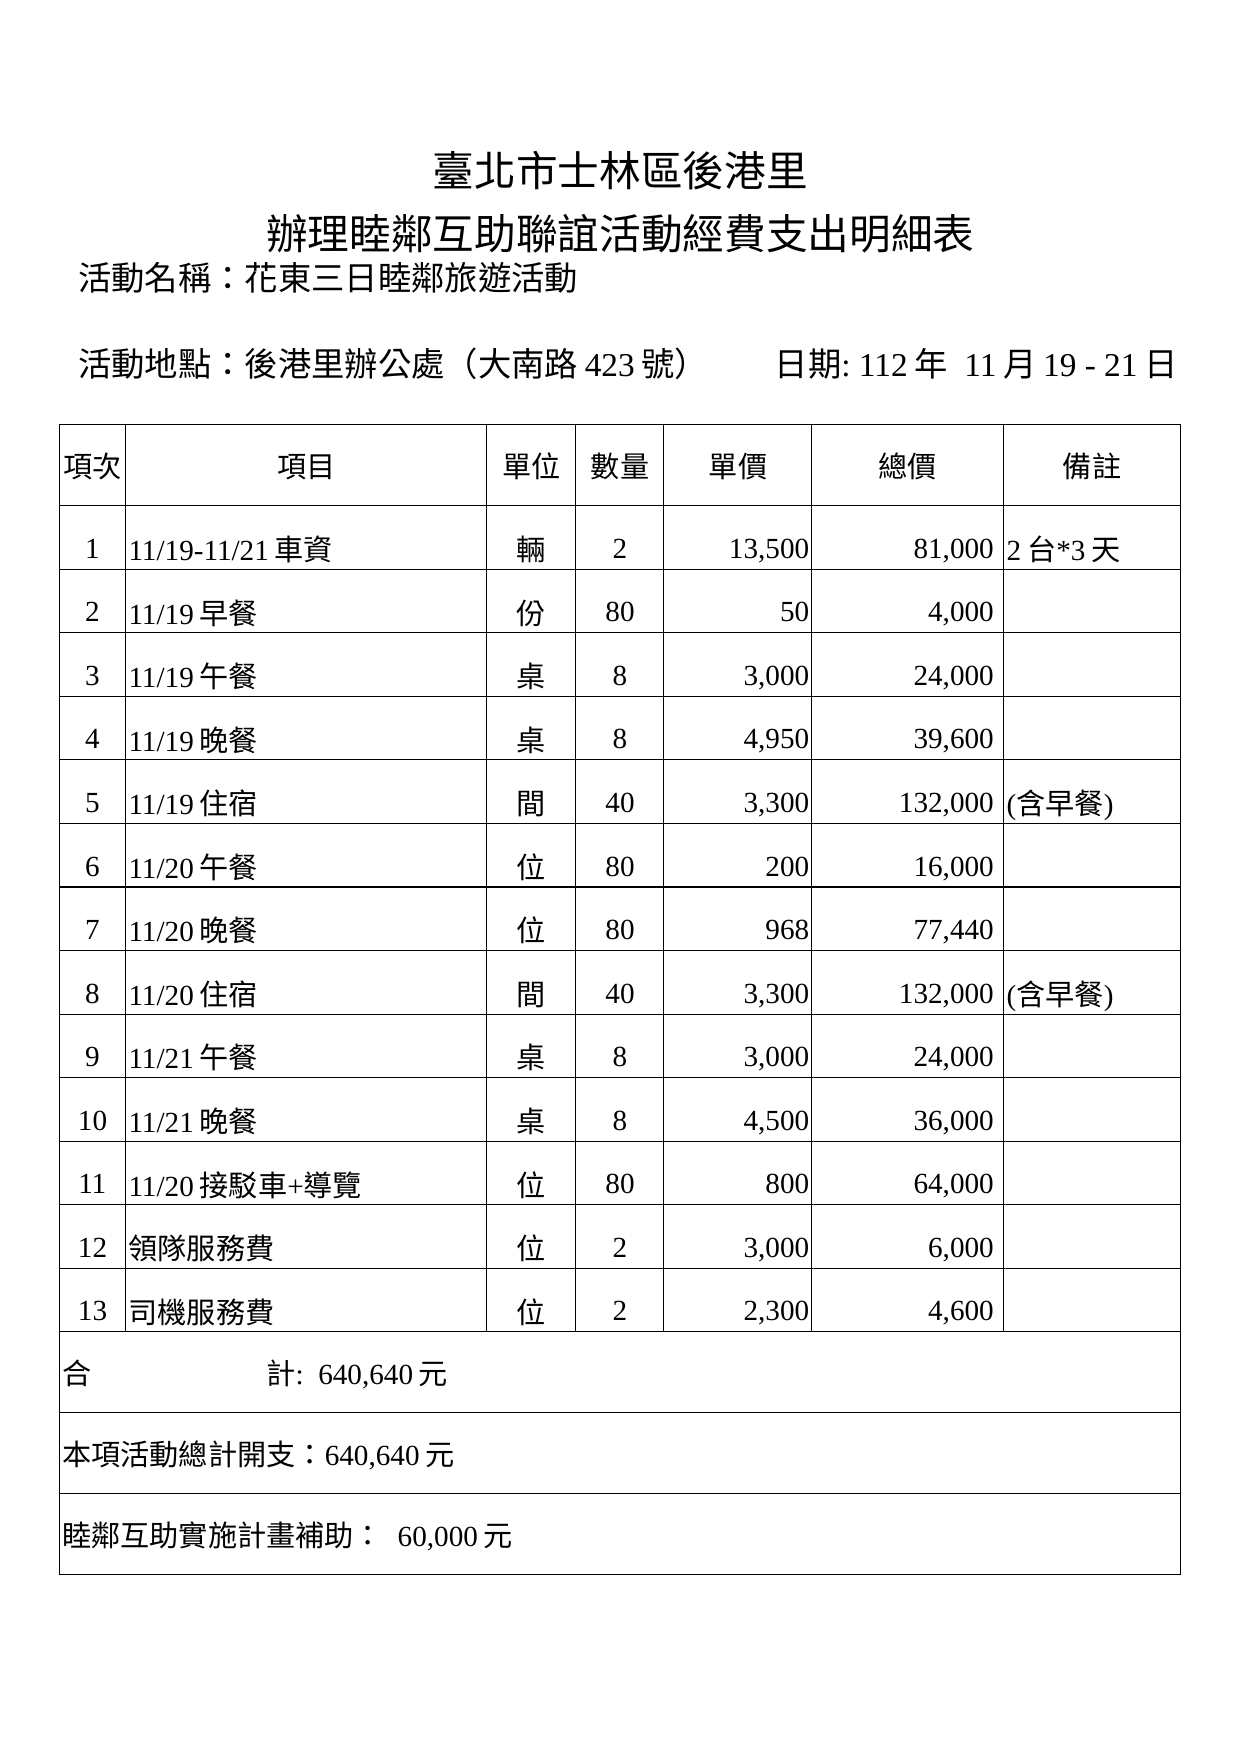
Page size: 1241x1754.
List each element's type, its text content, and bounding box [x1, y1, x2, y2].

table_cell 2,300 [664, 1269, 811, 1331]
table_cell 13,500 [664, 506, 811, 569]
text 臺北市士林區後港里 [59, 118, 1184, 189]
table_cell 8 [576, 633, 663, 696]
table_cell (含早餐) [1004, 951, 1180, 1013]
table_cell 間 [487, 951, 575, 1013]
table_cell 4 [60, 697, 125, 759]
table_cell 80 [576, 824, 663, 886]
table_cell 8 [60, 951, 125, 1013]
table_cell 200 [664, 824, 811, 886]
table_cell 968 [664, 888, 811, 950]
table_cell 3 [60, 633, 125, 696]
table_cell [1004, 570, 1180, 632]
table_cell 睦鄰互助實施計畫補助： 60,000元 [60, 1494, 1180, 1574]
table_cell 8 [576, 1078, 663, 1141]
table_header 項次 [60, 425, 125, 505]
table_cell 6 [60, 824, 125, 886]
table_cell 12 [60, 1205, 125, 1268]
table_cell 3,000 [664, 1205, 811, 1268]
table_cell 3,300 [664, 760, 811, 823]
table_cell 11/19早餐 [126, 570, 486, 632]
table_cell 36,000 [812, 1078, 1003, 1141]
table_cell 4,000 [812, 570, 1003, 632]
table_cell 11/19住宿 [126, 760, 486, 823]
table_cell 11/20午餐 [126, 824, 486, 886]
table_cell 77,440 [812, 888, 1003, 950]
table_cell 司機服務費 [126, 1269, 486, 1331]
table_cell 11/19晚餐 [126, 697, 486, 759]
table_cell 位 [487, 1269, 575, 1331]
table_header 單價 [664, 425, 811, 505]
table_cell [1004, 824, 1180, 886]
table_cell 64,000 [812, 1142, 1003, 1204]
table_header 數量 [576, 425, 663, 505]
table_cell [1004, 697, 1180, 759]
table_cell 位 [487, 1205, 575, 1268]
table_cell 80 [576, 570, 663, 632]
table_cell 桌 [487, 697, 575, 759]
table_cell [1004, 1142, 1180, 1204]
table_cell 11 [60, 1142, 125, 1204]
table_cell 領隊服務費 [126, 1205, 486, 1268]
table_cell 11/21午餐 [126, 1015, 486, 1077]
table_cell 11/19-11/21車資 [126, 506, 486, 569]
table_cell 40 [576, 760, 663, 823]
table_cell 8 [576, 697, 663, 759]
table_cell 間 [487, 760, 575, 823]
table_cell 50 [664, 570, 811, 632]
table_cell 位 [487, 824, 575, 886]
table_header 單位 [487, 425, 575, 505]
table_cell 40 [576, 951, 663, 1013]
table_cell 4,600 [812, 1269, 1003, 1331]
table_cell 24,000 [812, 1015, 1003, 1077]
table_cell 份 [487, 570, 575, 632]
table_cell 位 [487, 888, 575, 950]
table_cell (含早餐) [1004, 760, 1180, 823]
table_cell 合 計: 640,640元 [60, 1332, 1180, 1412]
table_cell 10 [60, 1078, 125, 1141]
table_cell 6,000 [812, 1205, 1003, 1268]
table_cell 4,950 [664, 697, 811, 759]
text 辦理睦鄰互助聯誼活動經費支出明細表 [59, 189, 1181, 252]
table_header 總價 [812, 425, 1003, 505]
table_cell 132,000 [812, 760, 1003, 823]
table_cell [1004, 1015, 1180, 1077]
table_cell 桌 [487, 1078, 575, 1141]
table_cell 8 [576, 1015, 663, 1077]
table_cell 2 [60, 570, 125, 632]
table_cell [1004, 1205, 1180, 1268]
table_cell 11/20住宿 [126, 951, 486, 1013]
table_cell 5 [60, 760, 125, 823]
table_cell 3,000 [664, 1015, 811, 1077]
table_cell 輛 [487, 506, 575, 569]
text 活動地點：後港里辦公處（大南路423號） 日期: 112年 11月19 - 21日 [78, 338, 1181, 386]
table_cell 80 [576, 1142, 663, 1204]
table_cell 80 [576, 888, 663, 950]
table_cell 4,500 [664, 1078, 811, 1141]
table_cell 39,600 [812, 697, 1003, 759]
table_cell 24,000 [812, 633, 1003, 696]
table_cell 桌 [487, 1015, 575, 1077]
table_cell [1004, 633, 1180, 696]
table_cell 11/21晚餐 [126, 1078, 486, 1141]
table_cell 13 [60, 1269, 125, 1331]
table_cell 7 [60, 888, 125, 950]
table_cell [1004, 888, 1180, 950]
table_cell [1004, 1078, 1180, 1141]
text 活動名稱：花東三日睦鄰旅遊活動 [78, 252, 1181, 300]
table_cell 2 [576, 506, 663, 569]
table_cell 桌 [487, 633, 575, 696]
table_cell 81,000 [812, 506, 1003, 569]
table_cell 1 [60, 506, 125, 569]
table_cell 11/20接駁車+導覽 [126, 1142, 486, 1204]
table_cell 2台*3天 [1004, 506, 1180, 569]
table_header 項目 [126, 425, 486, 505]
table_cell 11/19午餐 [126, 633, 486, 696]
table_header 備註 [1004, 425, 1180, 505]
table_cell 本項活動總計開支：640,640元 [60, 1413, 1180, 1493]
table_cell 800 [664, 1142, 811, 1204]
table_cell 132,000 [812, 951, 1003, 1013]
table_cell 2 [576, 1205, 663, 1268]
table_cell [1004, 1269, 1180, 1331]
table_cell 9 [60, 1015, 125, 1077]
table_cell 3,300 [664, 951, 811, 1013]
table_cell 11/20晚餐 [126, 888, 486, 950]
table_cell 16,000 [812, 824, 1003, 886]
table_cell 3,000 [664, 633, 811, 696]
table_cell 位 [487, 1142, 575, 1204]
table_cell 2 [576, 1269, 663, 1331]
